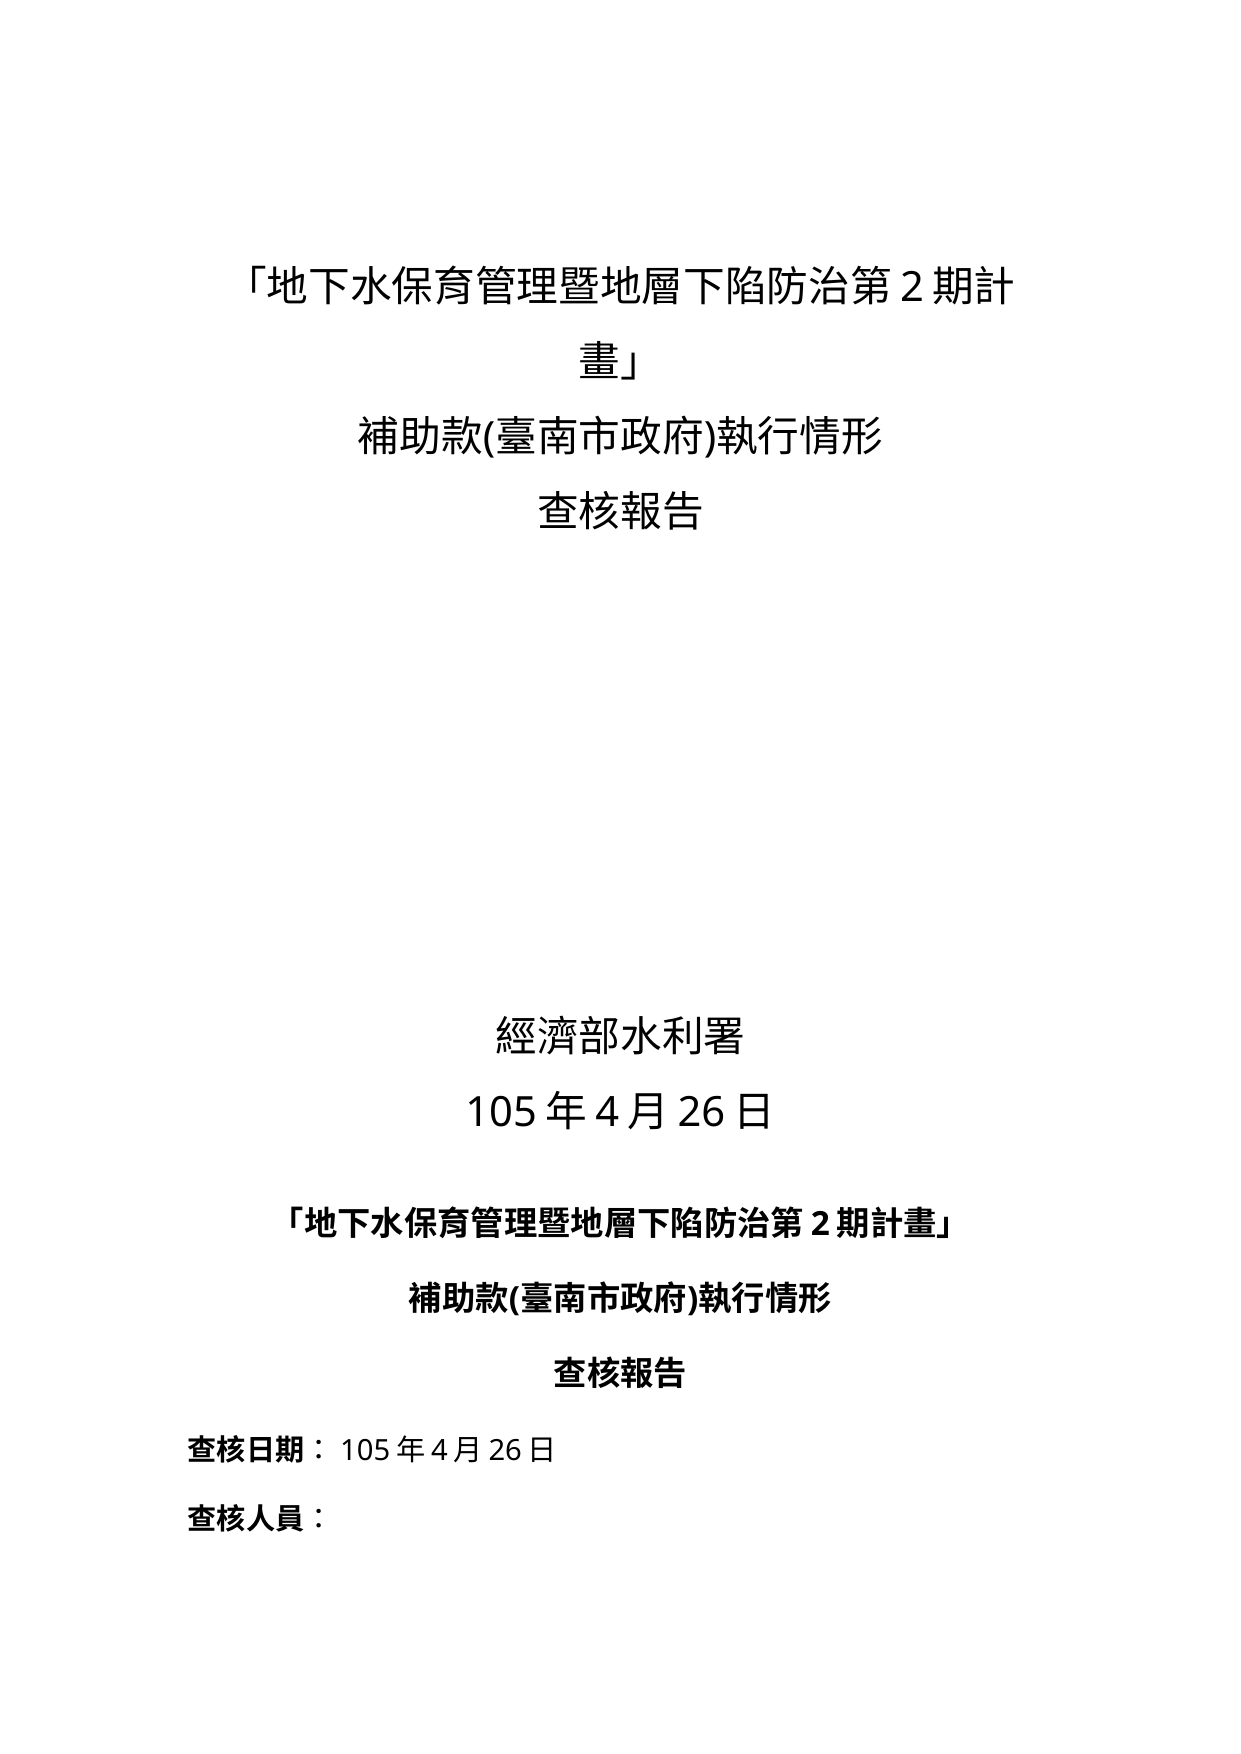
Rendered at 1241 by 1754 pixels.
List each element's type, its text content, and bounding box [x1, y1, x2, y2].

text 查核日期： 105年4月26日 [187, 1421, 1053, 1471]
text 經濟部水利署 [187, 989, 1053, 1064]
text 查核報告 [187, 464, 1053, 539]
text 105年4月26日 [187, 1064, 1053, 1139]
text 「地下水保育管理暨地層下陷防治第2期計畫」 [187, 239, 1053, 389]
text 查核人員： [187, 1489, 1053, 1539]
text 查核報告 [187, 1327, 1053, 1402]
text 補助款(臺南市政府)執行情形 [187, 389, 1053, 464]
text 補助款(臺南市政府)執行情形 [187, 1252, 1053, 1327]
text 「地下水保育管理暨地層下陷防治第2期計畫」 [187, 1177, 1053, 1252]
